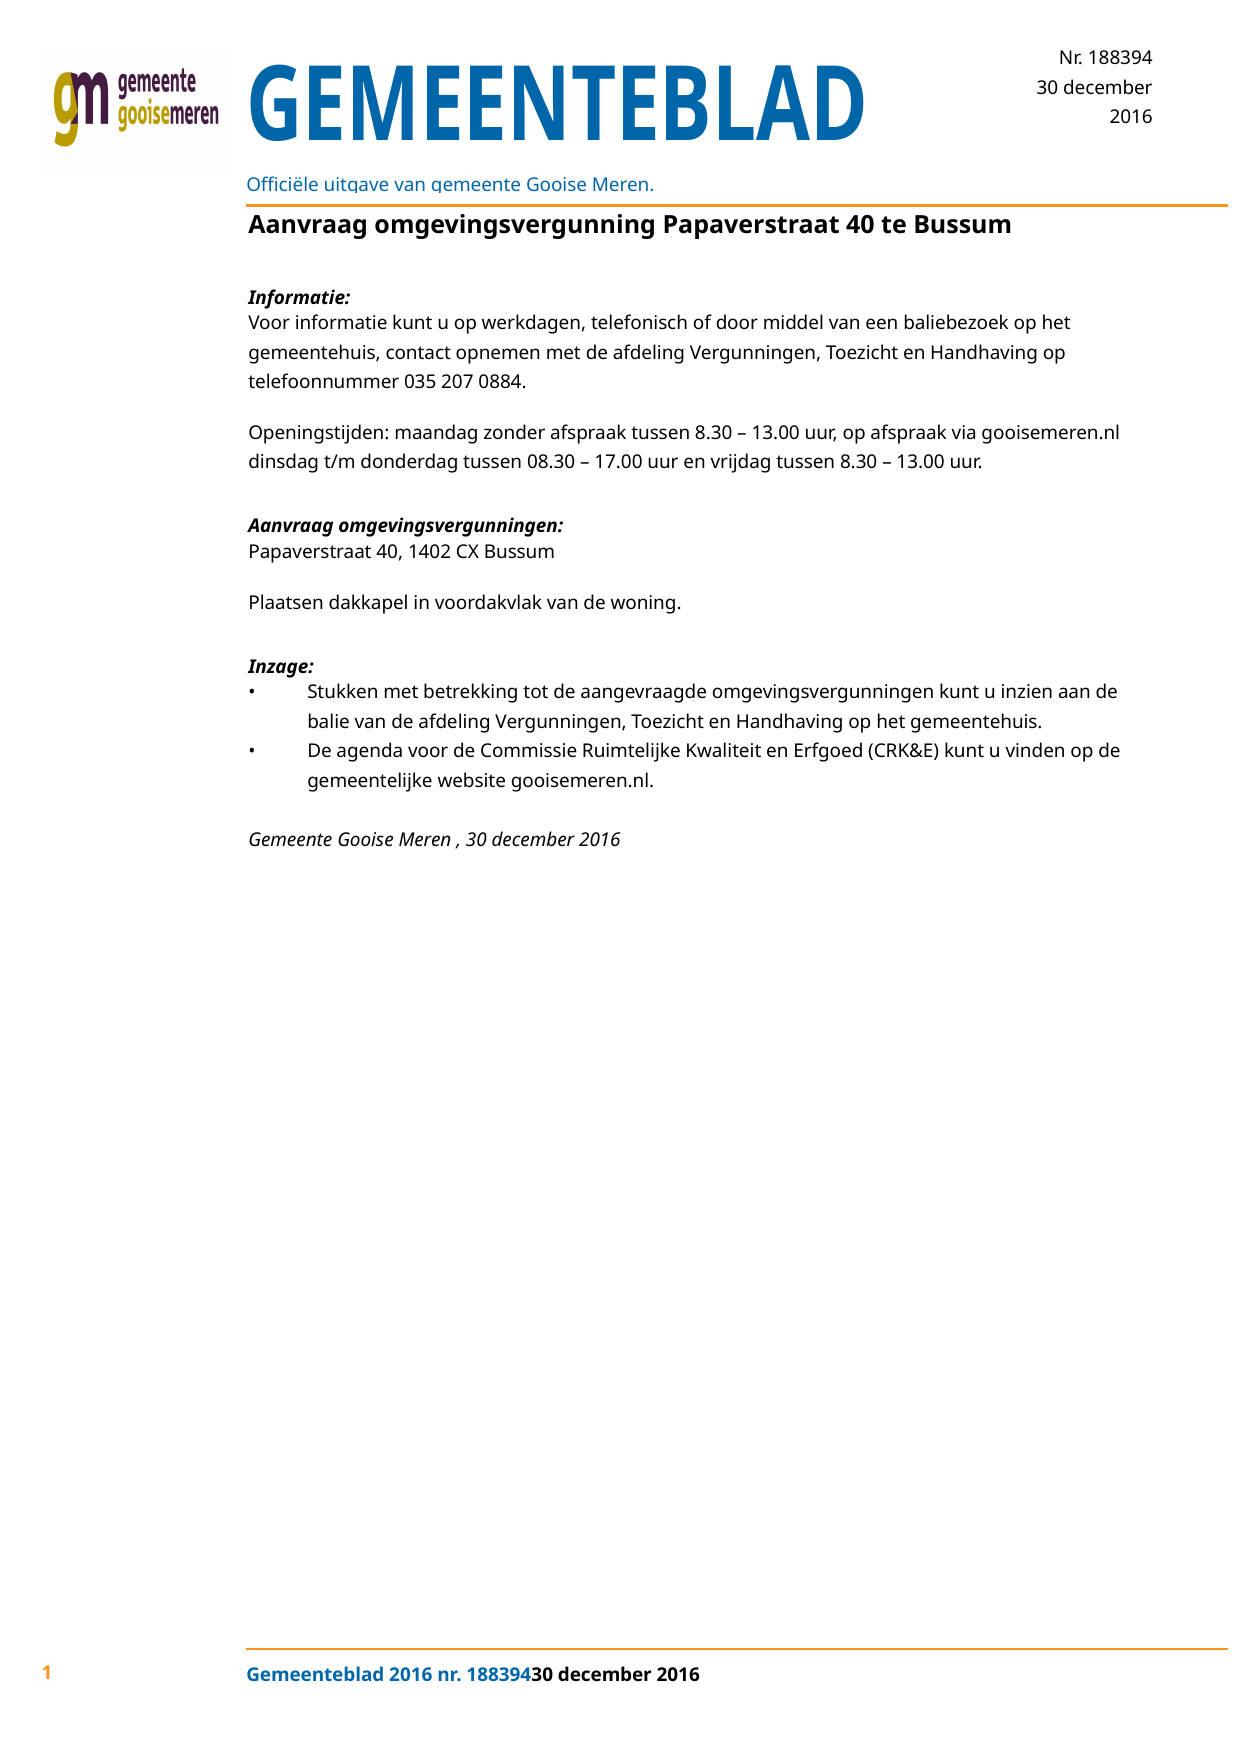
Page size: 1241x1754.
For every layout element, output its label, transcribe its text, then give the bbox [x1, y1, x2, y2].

text Informatie: [248, 284, 1152, 309]
text Aanvraag omgevingsvergunning Papaverstraat 40 te Bussum [248, 207, 1152, 241]
text Gemeente Gooise Meren , 30 december 2016 [248, 826, 1152, 852]
picture [41, 47, 231, 172]
text Inzage: [248, 653, 1152, 678]
text Openingstijden: maandag zonder afspraak tussen 8.30 – 13.00 uur, op afspraak via gooisemeren.nl dinsdag t/m donderdag tussen 08.30 – 17.00 uur en vrijdag tussen 8.30 – 13.00 uur. [248, 419, 1152, 474]
list Stukken met betrekking tot de aangevraagde omgevingsvergunningen kunt u inzien aan de balie van de afdeling Vergunningen, Toezicht en Handhaving op het gemeentehuis. [248, 678, 1152, 734]
text Voor informatie kunt u op werkdagen, telefonisch of door middel van een baliebezoek op het gemeentehuis, contact opnemen met de afdeling Vergunningen, Toezicht en Handhaving op telefoonnummer 035 207 0884. [248, 309, 1152, 394]
list De agenda voor de Commissie Ruimtelijke Kwaliteit en Erfgoed (CRK&E) kunt u vinden op de gemeentelijke website gooisemeren.nl. [248, 738, 1152, 793]
text Plaatsen dakkapel in voordakvlak van de woning. [248, 589, 1152, 614]
text Papaverstraat 40, 1402 CX Bussum [248, 538, 1152, 564]
text Aanvraag omgevingsvergunningen: [248, 513, 1152, 538]
